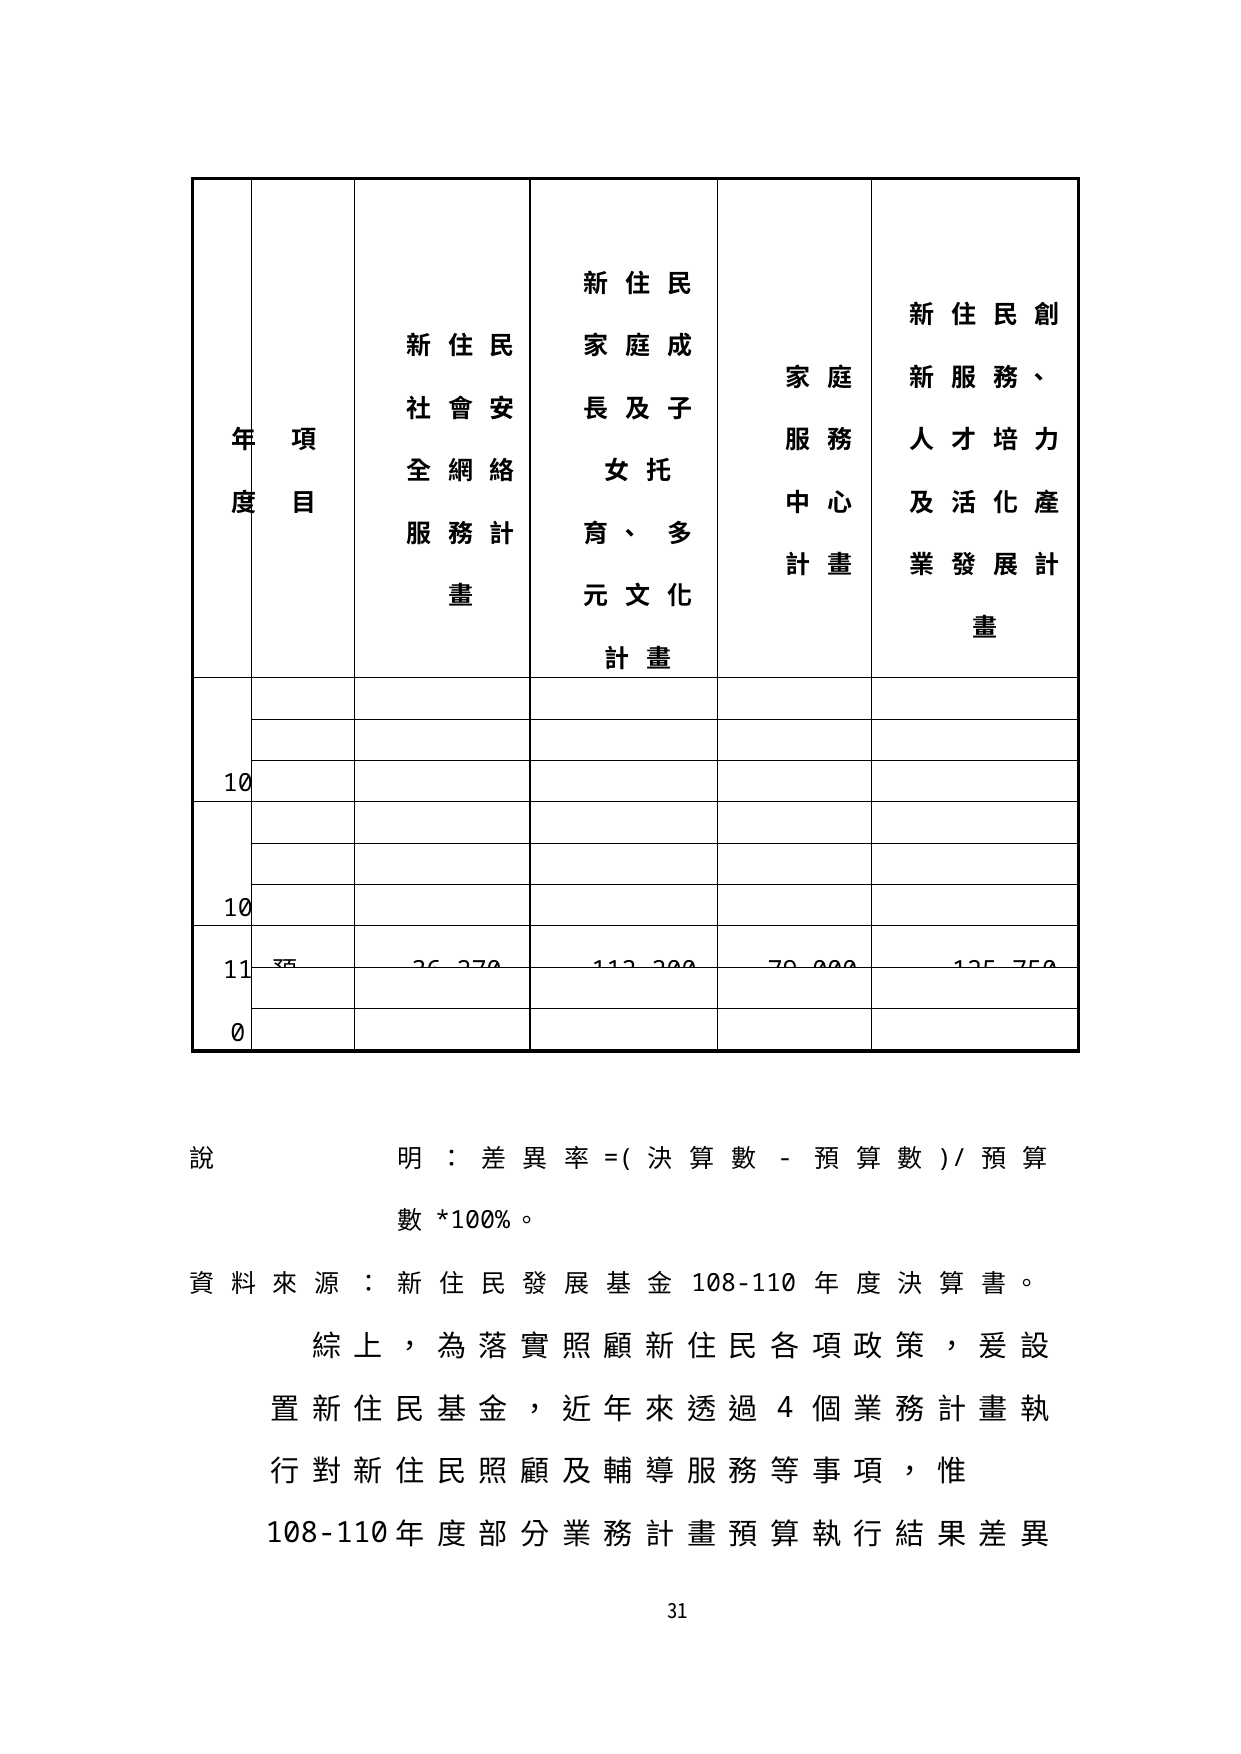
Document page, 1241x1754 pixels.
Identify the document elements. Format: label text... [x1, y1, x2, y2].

table_cell 25,590 [355, 720, 529, 760]
table_cell 60,173 [718, 844, 871, 884]
table_cell -11.26 [531, 761, 717, 801]
table_cell 95,483 [531, 844, 717, 884]
table_cell -14.73 [718, 1009, 871, 1049]
table_header 家庭服務中心計畫 [718, 180, 871, 677]
text 綜上，為落實照顧新住民各項政策，爰設置新住民基金，近年來透過4個業務計畫執行對新住民照顧及輔導服務等事項，惟 108-110年度部分業務計畫預算執行結果差異 [240, 1302, 1056, 1552]
table_cell -13.22 [355, 761, 529, 801]
table_cell 67,363 [718, 968, 871, 1008]
table_cell 125,750 [872, 926, 1077, 967]
text 資料來源：新住民發展基金108-110年度決算書。 [181, 1240, 1056, 1302]
table_cell 34,730 [355, 802, 529, 843]
table_cell 29.71 [872, 1009, 1077, 1049]
table_cell -37.58 [531, 1009, 717, 1049]
table_header 新住民家庭成長及子女托育、多元文化計畫 [531, 180, 717, 677]
table_cell -23.83 [718, 885, 871, 925]
table_cell 差異率 [252, 1009, 354, 1049]
table_cell 27,175 [355, 844, 529, 884]
table_cell 79,000 [718, 926, 871, 967]
table_cell 112,400 [872, 720, 1077, 760]
table_cell 163,115 [872, 968, 1077, 1008]
table_cell 60,421 [718, 720, 871, 760]
table_cell 120,200 [531, 678, 717, 718]
table_cell 決算數 [252, 720, 354, 760]
table_cell 112,200 [531, 926, 717, 967]
table_header 項目 [252, 180, 354, 677]
table_cell 差異率 [252, 761, 354, 801]
table_cell 79,000 [718, 802, 871, 843]
table_cell 106,662 [531, 720, 717, 760]
table_cell 37.06 [872, 761, 1077, 801]
table_cell 70,032 [531, 968, 717, 1008]
table_cell 36,968 [355, 968, 529, 1008]
table_cell -21.75 [355, 885, 529, 925]
table_cell 1.92 [355, 1009, 529, 1049]
table_cell 預算數 [252, 926, 354, 967]
table_cell 預算數 [252, 678, 354, 718]
text 說 明：差異率=(決算數-預算數)/預算數*100%。 [181, 1115, 1056, 1240]
table_cell 36,270 [355, 926, 529, 967]
table_cell -24.47 [718, 761, 871, 801]
table_cell -17.83 [531, 885, 717, 925]
table_cell 110 [194, 926, 251, 1049]
table_cell 21.75 [872, 885, 1077, 925]
table_cell 130,823 [872, 844, 1077, 884]
table_header 年度 [194, 180, 251, 677]
table_cell 80,000 [718, 678, 871, 718]
table_cell 116,200 [531, 802, 717, 843]
table_header 新住民社會安全網絡服務計畫 [355, 180, 529, 677]
table_cell 107,450 [872, 802, 1077, 843]
table_cell 82,007 [872, 678, 1077, 718]
table_cell 29,490 [355, 678, 529, 718]
table_cell 決算數 [252, 968, 354, 1008]
table_header 新住民創新服務、人才培力及活化產業發展計畫 [872, 180, 1077, 677]
table_cell 差異率 [252, 885, 354, 925]
table_cell 108 [194, 678, 251, 801]
table_cell 109 [194, 802, 251, 925]
table_cell 預算數 [252, 802, 354, 843]
table_cell 決算數 [252, 844, 354, 884]
